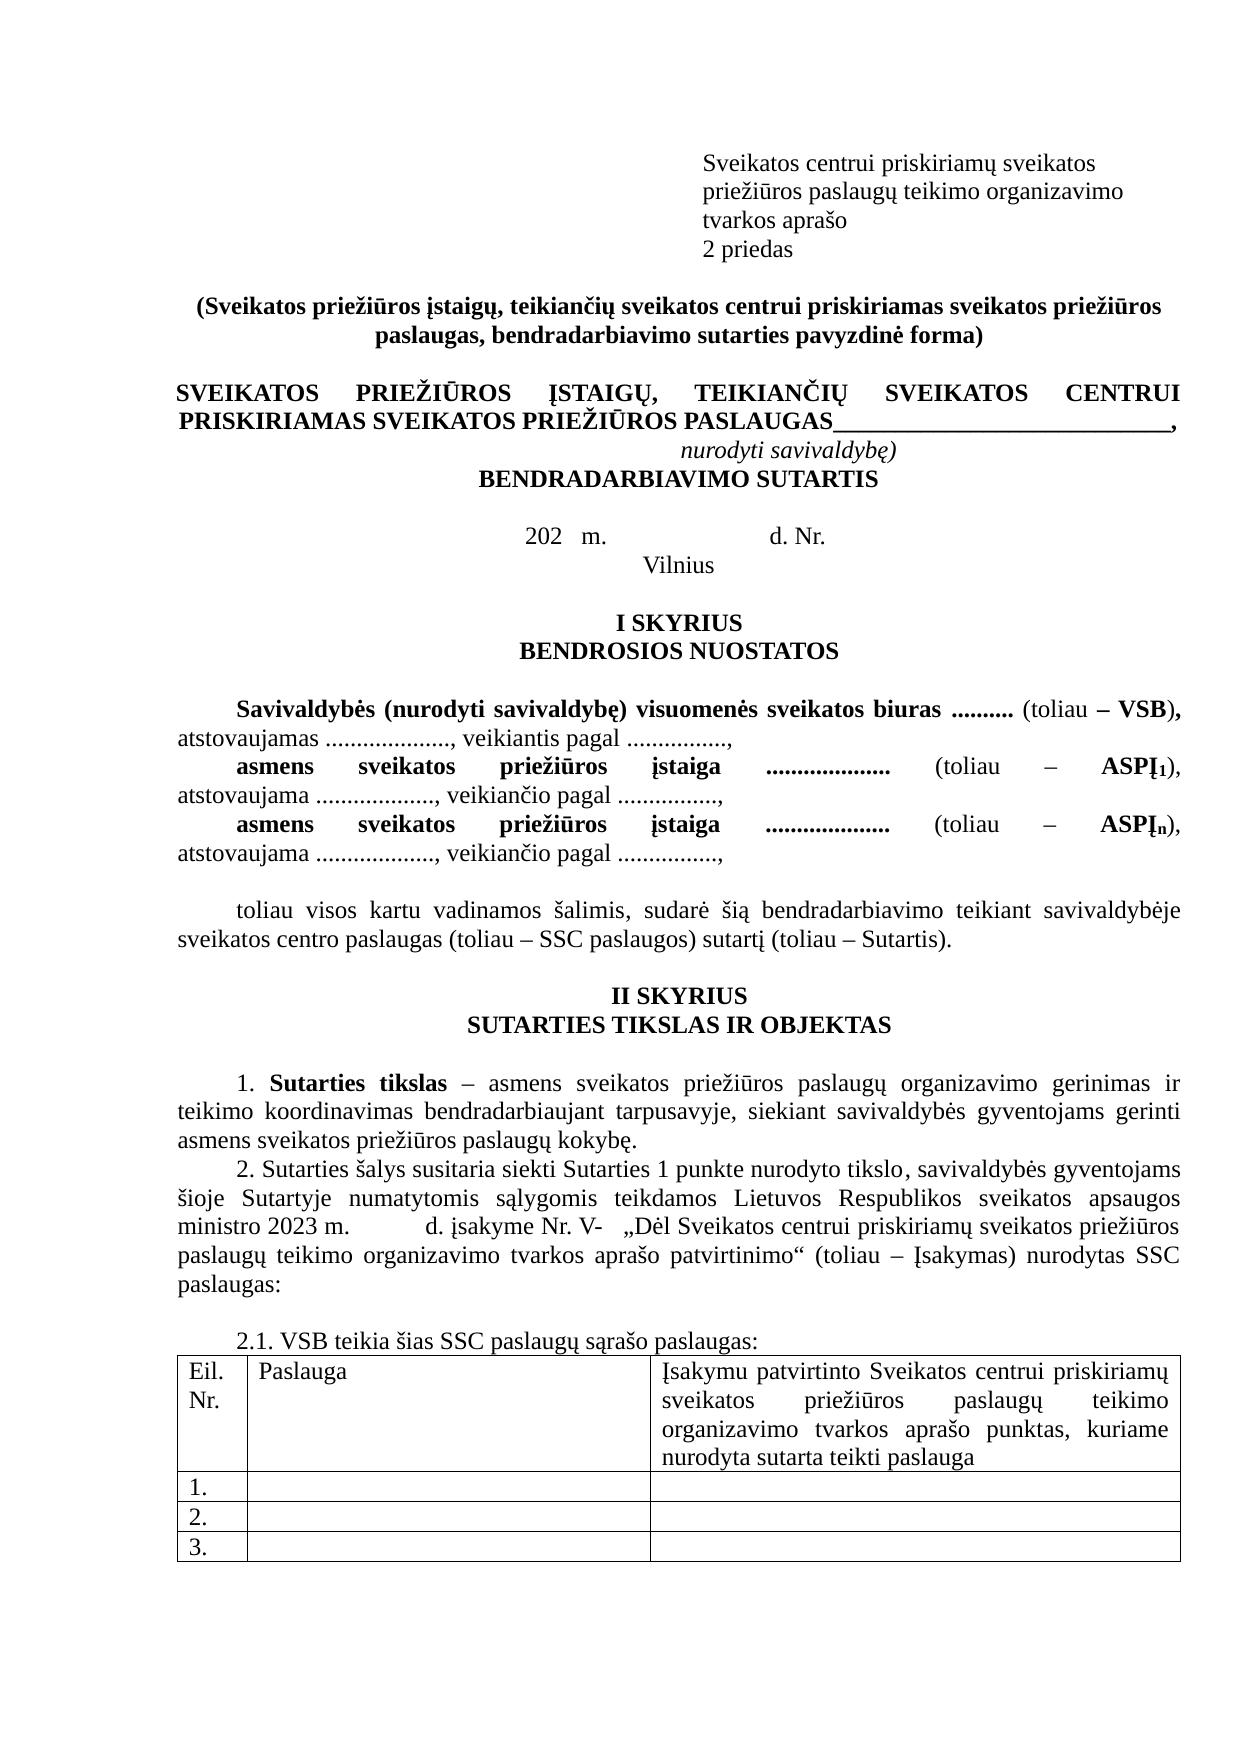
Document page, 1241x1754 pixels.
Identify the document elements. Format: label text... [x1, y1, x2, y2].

table_cell 2. [178, 1502, 247, 1531]
text asmens sveikatos priežiūros įstaiga .................... (toliau – ASPĮn), atstovaujama ..................., veikiančio pagal ................, [177, 809, 1181, 866]
table_cell [651, 1532, 1180, 1561]
text nurodyti savivaldybę) [179, 435, 1181, 464]
text Sveikatos centrui priskiriamų sveikatos priežiūros paslaugų teikimo organizavimo tvarkos aprašo [702, 148, 1137, 234]
text asmens sveikatos priežiūros įstaiga .................... (toliau – ASPĮ1), atstovaujama ..................., veikiančio pagal ................, [177, 751, 1181, 809]
text 2.1. VSB teikia šias SSC paslaugų sąrašo paslaugas: [177, 1326, 1181, 1355]
table_header Eil. Nr. [178, 1356, 247, 1471]
text (Sveikatos priežiūros įstaigų, teikiančių sveikatos centrui priskiriamas sveikatos priežiūros paslaugas, bendradarbiavimo sutarties pavyzdinė forma) [177, 291, 1181, 349]
text SVEIKATOS PRIEŽIŪROS ĮSTAIGŲ, TEIKIANČIŲ SVEIKATOS CENTRUI PRISKIRIAMAS SVEIKATOS PRIEŽIŪROS PASLAUGAS___________________________, [176, 378, 1181, 435]
table_cell [248, 1472, 650, 1501]
text BENDRADARBIAVIMO SUTARTIS [176, 464, 1181, 493]
text BENDROSIOS NUOSTATOS [177, 636, 1181, 665]
text 2 priedas [702, 234, 1137, 263]
table_cell 3. [178, 1532, 247, 1561]
table_header Paslauga [248, 1356, 650, 1471]
text 2. Sutarties šalys susitaria siekti Sutarties 1 punkte nurodyto tikslo, savivaldybės gyventojams šioje Sutartyje numatytomis sąlygomis teikdamos Lietuvos Respublikos sveikatos apsaugos ministro 2023 m. d. įsakyme Nr. V- „Dėl Sveikatos centrui priskiriamų sveikatos priežiūros paslaugų teikimo organizavimo tvarkos aprašo patvirtinimo“ (toliau – Įsakymas) nurodytas SSC paslaugas: [177, 1154, 1181, 1298]
table_cell [248, 1532, 650, 1561]
text I SKYRIUS [177, 608, 1181, 636]
table_cell 1. [178, 1472, 247, 1501]
text Vilnius [176, 550, 1181, 579]
text Savivaldybės (nurodyti savivaldybę) visuomenės sveikatos biuras .......... (toliau – VSB), atstovaujamas ...................., veikiantis pagal ................, [177, 694, 1181, 751]
text toliau visos kartu vadinamos šalimis, sudarė šią bendradarbiavimo teikiant savivaldybėje sveikatos centro paslaugas (toliau – SSC paslaugos) sutartį (toliau – Sutartis). [177, 895, 1181, 953]
table_cell [651, 1502, 1180, 1531]
table_header Įsakymu patvirtinto Sveikatos centrui priskiriamų sveikatos priežiūros paslaugų teikimo organizavimo tvarkos aprašo punktas, kuriame nurodyta sutarta teikti paslauga [651, 1356, 1180, 1471]
text SUTARTIES TIKSLAS IR OBJEKTAS [177, 1010, 1181, 1039]
table_cell [651, 1472, 1180, 1501]
text II SKYRIUS [177, 981, 1181, 1010]
text 1. Sutarties tikslas – asmens sveikatos priežiūros paslaugų organizavimo gerinimas ir teikimo koordinavimas bendradarbiaujant tarpusavyje, siekiant savivaldybės gyventojams gerinti asmens sveikatos priežiūros paslaugų kokybę. [177, 1068, 1181, 1154]
text 202 m. d. Nr. [176, 521, 1181, 550]
table_cell [248, 1502, 650, 1531]
